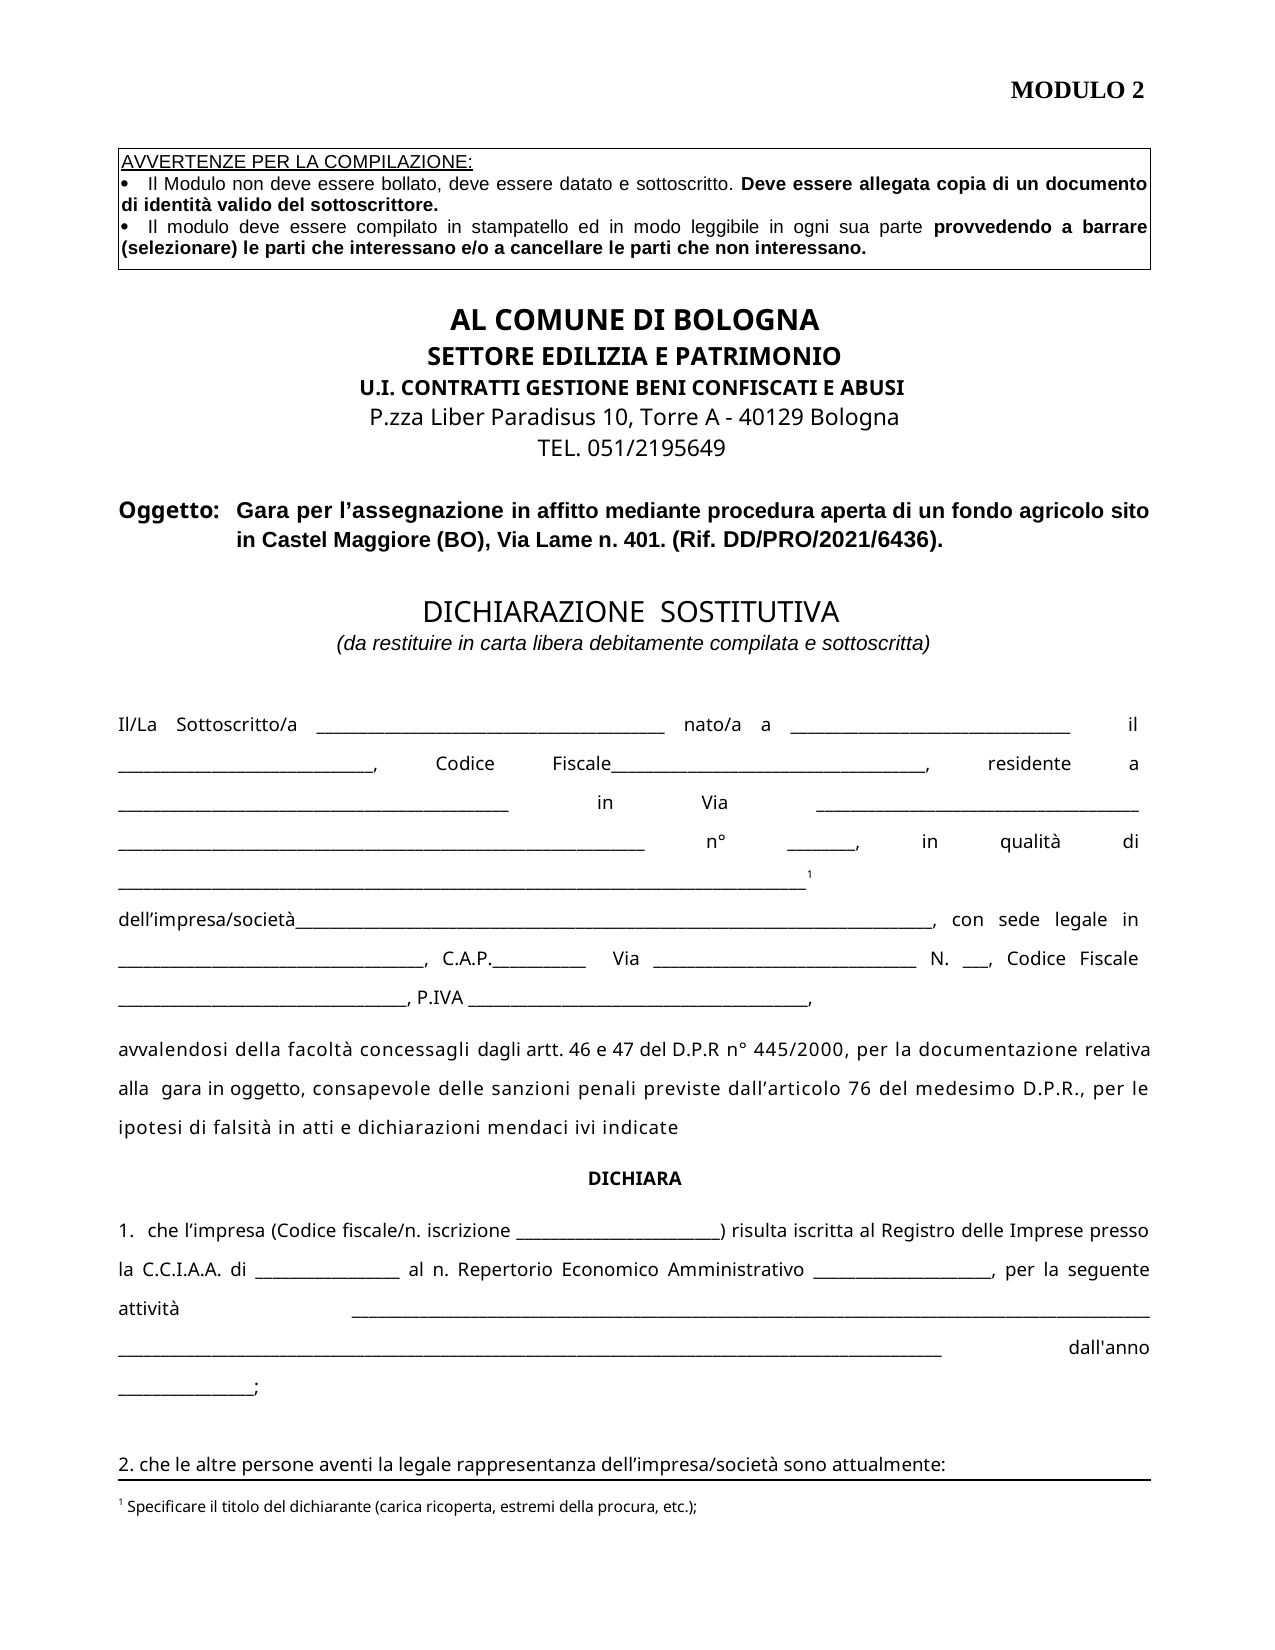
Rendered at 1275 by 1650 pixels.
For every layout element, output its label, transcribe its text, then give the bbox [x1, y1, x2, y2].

title SETTORE EDILIZIA E PATRIMONIO [118, 339, 1151, 373]
text (da restituire in carta libera debitamente compilata e sottoscritta) [118, 631, 1151, 655]
text DICHIARA [118, 1165, 1151, 1191]
text Specificare il titolo del dichiarante (carica ricoperta, estremi della procura, etc.); [118, 1496, 1151, 1517]
text AVVERTENZE PER LA COMPILAZIONE: [119, 149, 1150, 169]
text 2. che le altre persone aventi la legale rappresentanza dell’impresa/società sono attualmente: [118, 1451, 1151, 1479]
list Il Modulo non deve essere bollato, deve essere datato e sottoscritto. Deve essere allegata copia di un documento di identità valido del sottoscrittore. [119, 169, 1150, 212]
text avvalendosi della facoltà concessagli dagli artt. 46 e 47 del D.P.R n° 445/2000, per la documentazione relativa alla gara in oggetto, consapevole delle sanzioni penali previste dall’articolo 76 del medesimo D.P.R., per le ipotesi di falsità in atti e dichiarazioni mendaci ivi indicate [118, 1036, 1151, 1140]
text TEL. 051/2195649 [118, 432, 1151, 463]
text DICHIARAZIONE SOSTITUTIVA [118, 592, 1151, 631]
text P.zza Liber Paradisus 10, Torre A - 40129 Bologna [118, 401, 1151, 432]
title U.I. CONTRATTI GESTIONE BENI CONFISCATI E ABUSI [118, 373, 1151, 401]
text Il/La Sottoscritto/a _________________________________________ nato/a a _________________________________ il ______________________________, Codice Fiscale_____________________________________, residente a ______________________________________________ in Via ______________________________________ ______________________________________________________________ n° ________, in qualità di _________________________________________________________________________________ dell’impresa/società___________________________________________________________________________, con sede legale in ____________________________________, C.A.P.___________ Via _______________________________ N. ___, Codice Fiscale __________________________________, P.IVA ________________________________________, [118, 711, 1140, 1010]
title AL COMUNE DI BOLOGNA [118, 299, 1151, 339]
list Il modulo deve essere compilato in stampatello ed in modo leggibile in ogni sua parte provvedendo a barrare (selezionare) le parti che interessano e/o a cancellare le parti che non interessano. [119, 212, 1150, 269]
text Oggetto: Gara per l’assegnazione in affitto mediante procedura aperta di un fondo agricolo sito in Castel Maggiore (BO), Via Lame n. 401. (Rif. DD/PRO/2021/6436). [118, 494, 1151, 552]
text 1. che l’impresa (Codice fiscale/n. iscrizione ________________________) risulta iscritta al Registro delle Imprese presso la C.C.I.A.A. di _________________ al n. Repertorio Economico Amministrativo _____________________, per la seguente attività ______________________________________________________________________________________________ _________________________________________________________________________________________________ dall'anno ________________; [118, 1217, 1151, 1399]
